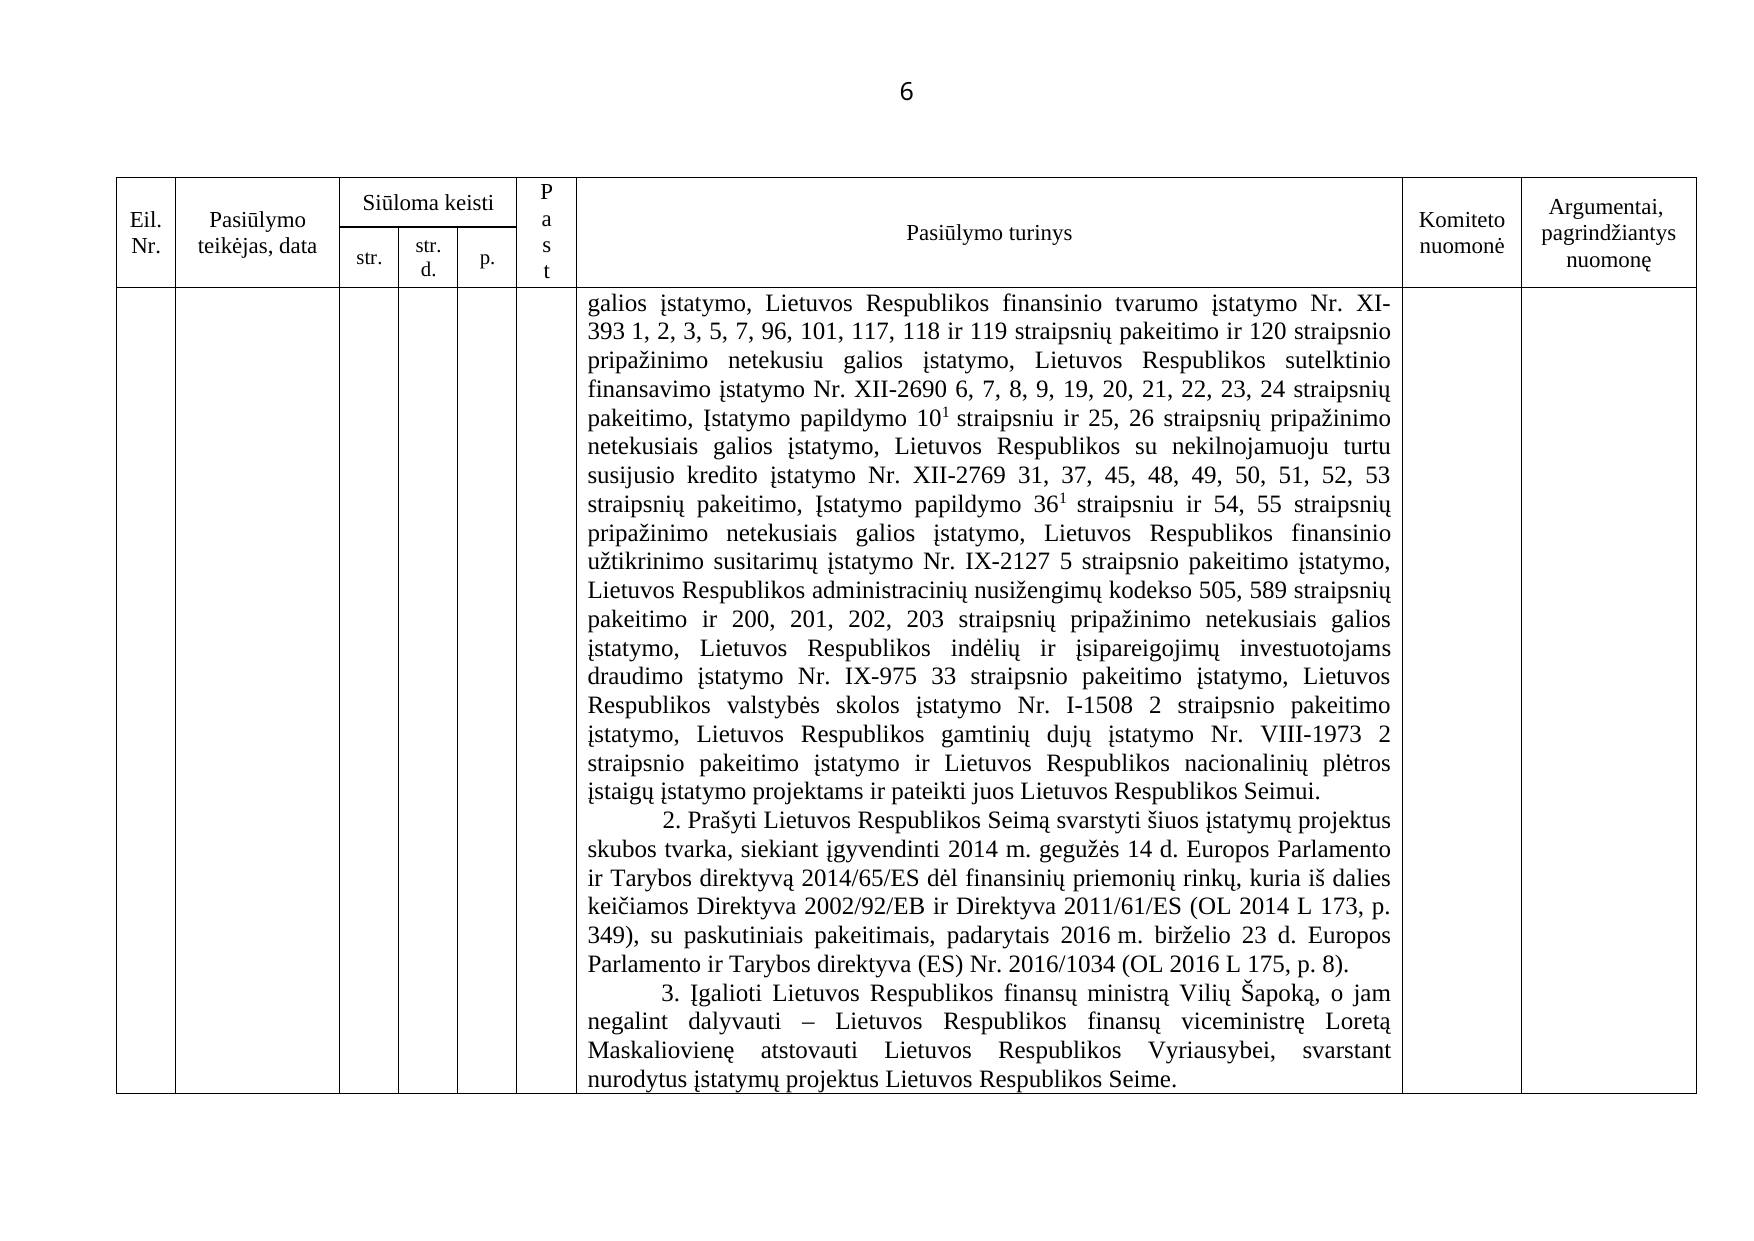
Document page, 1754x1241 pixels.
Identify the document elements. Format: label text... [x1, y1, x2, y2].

table_cell [176, 288, 339, 1093]
table_cell [1522, 288, 1696, 1093]
table_cell [517, 288, 576, 1093]
table_cell [458, 288, 516, 1093]
table_header Siūloma keisti [340, 178, 516, 226]
table_header Argumentai, pagrindžiantys nuomonę [1522, 178, 1696, 287]
table_header Pasiūlymo turinys [577, 178, 1402, 287]
table_header Pasiūlymo teikėjas, data [176, 178, 339, 287]
table_cell galios įstatymo, Lietuvos Respublikos finansinio tvarumo įstatymo Nr. XI-393 1, 2, 3, 5, 7, 96, 101, 117, 118 ir 119 straipsnių pakeitimo ir 120 straipsnio pripažinimo netekusiu galios įstatymo, Lietuvos Respublikos sutelktinio finansavimo įstatymo Nr. XII-2690 6, 7, 8, 9, 19, 20, 21, 22, 23, 24 straipsnių pakeitimo, Įstatymo papildymo 101 straipsniu ir 25, 26 straipsnių pripažinimo netekusiais galios įstatymo, Lietuvos Respublikos su nekilnojamuoju turtu susijusio kredito įstatymo Nr. XII-2769 31, 37, 45, 48, 49, 50, 51, 52, 53 straipsnių pakeitimo, Įstatymo papildymo 361 straipsniu ir 54, 55 straipsnių pripažinimo netekusiais galios įstatymo, Lietuvos Respublikos finansinio užtikrinimo susitarimų įstatymo Nr. IX-2127 5 straipsnio pakeitimo įstatymo, Lietuvos Respublikos administracinių nusižengimų kodekso 505, 589 straipsnių pakeitimo ir 200, 201, 202, 203 straipsnių pripažinimo netekusiais galios įstatymo, Lietuvos Respublikos indėlių ir įsipareigojimų investuotojams draudimo įstatymo Nr. IX-975 33 straipsnio pakeitimo įstatymo, Lietuvos Respublikos valstybės skolos įstatymo Nr. I-1508 2 straipsnio pakeitimo įstatymo, Lietuvos Respublikos gamtinių dujų įstatymo Nr. VIII-1973 2 straipsnio pakeitimo įstatymo ir Lietuvos Respublikos nacionalinių plėtros įstaigų įstatymo projektams ir pateikti juos Lietuvos Respublikos Seimui. 2. Prašyti Lietuvos Respublikos Seimą svarstyti šiuos įstatymų projektus skubos tvarka, siekiant įgyvendinti 2014 m. gegužės 14 d. Europos Parlamento ir Tarybos direktyvą 2014/65/ES dėl finansinių priemonių rinkų, kuria iš dalies keičiamos Direktyva 2002/92/EB ir Direktyva 2011/61/ES (OL 2014 L 173, p. 349), su paskutiniais pakeitimais, padarytais 2016 m. birželio 23 d. Europos Parlamento ir Tarybos direktyva (ES) Nr. 2016/1034 (OL 2016 L 175, p. 8). 3. Įgalioti Lietuvos Respublikos finansų ministrą Vilių Šapoką, o jam negalint dalyvauti – Lietuvos Respublikos finansų viceministrę Loretą Maskaliovienę atstovauti Lietuvos Respublikos Vyriausybei, svarstant nurodytus įstatymų projektus Lietuvos Respublikos Seime. [577, 288, 1402, 1093]
table_header Komiteto nuomonė [1403, 178, 1521, 287]
table_cell p. [458, 228, 516, 287]
table_cell str. d. [399, 228, 457, 287]
table_header Pastabos [517, 178, 576, 287]
table_cell [1403, 288, 1521, 1093]
table_cell [399, 288, 457, 1093]
table_cell str. [340, 228, 398, 287]
table_header Eil. Nr. [117, 178, 175, 287]
table_cell [117, 288, 175, 1093]
table_cell [340, 288, 398, 1093]
